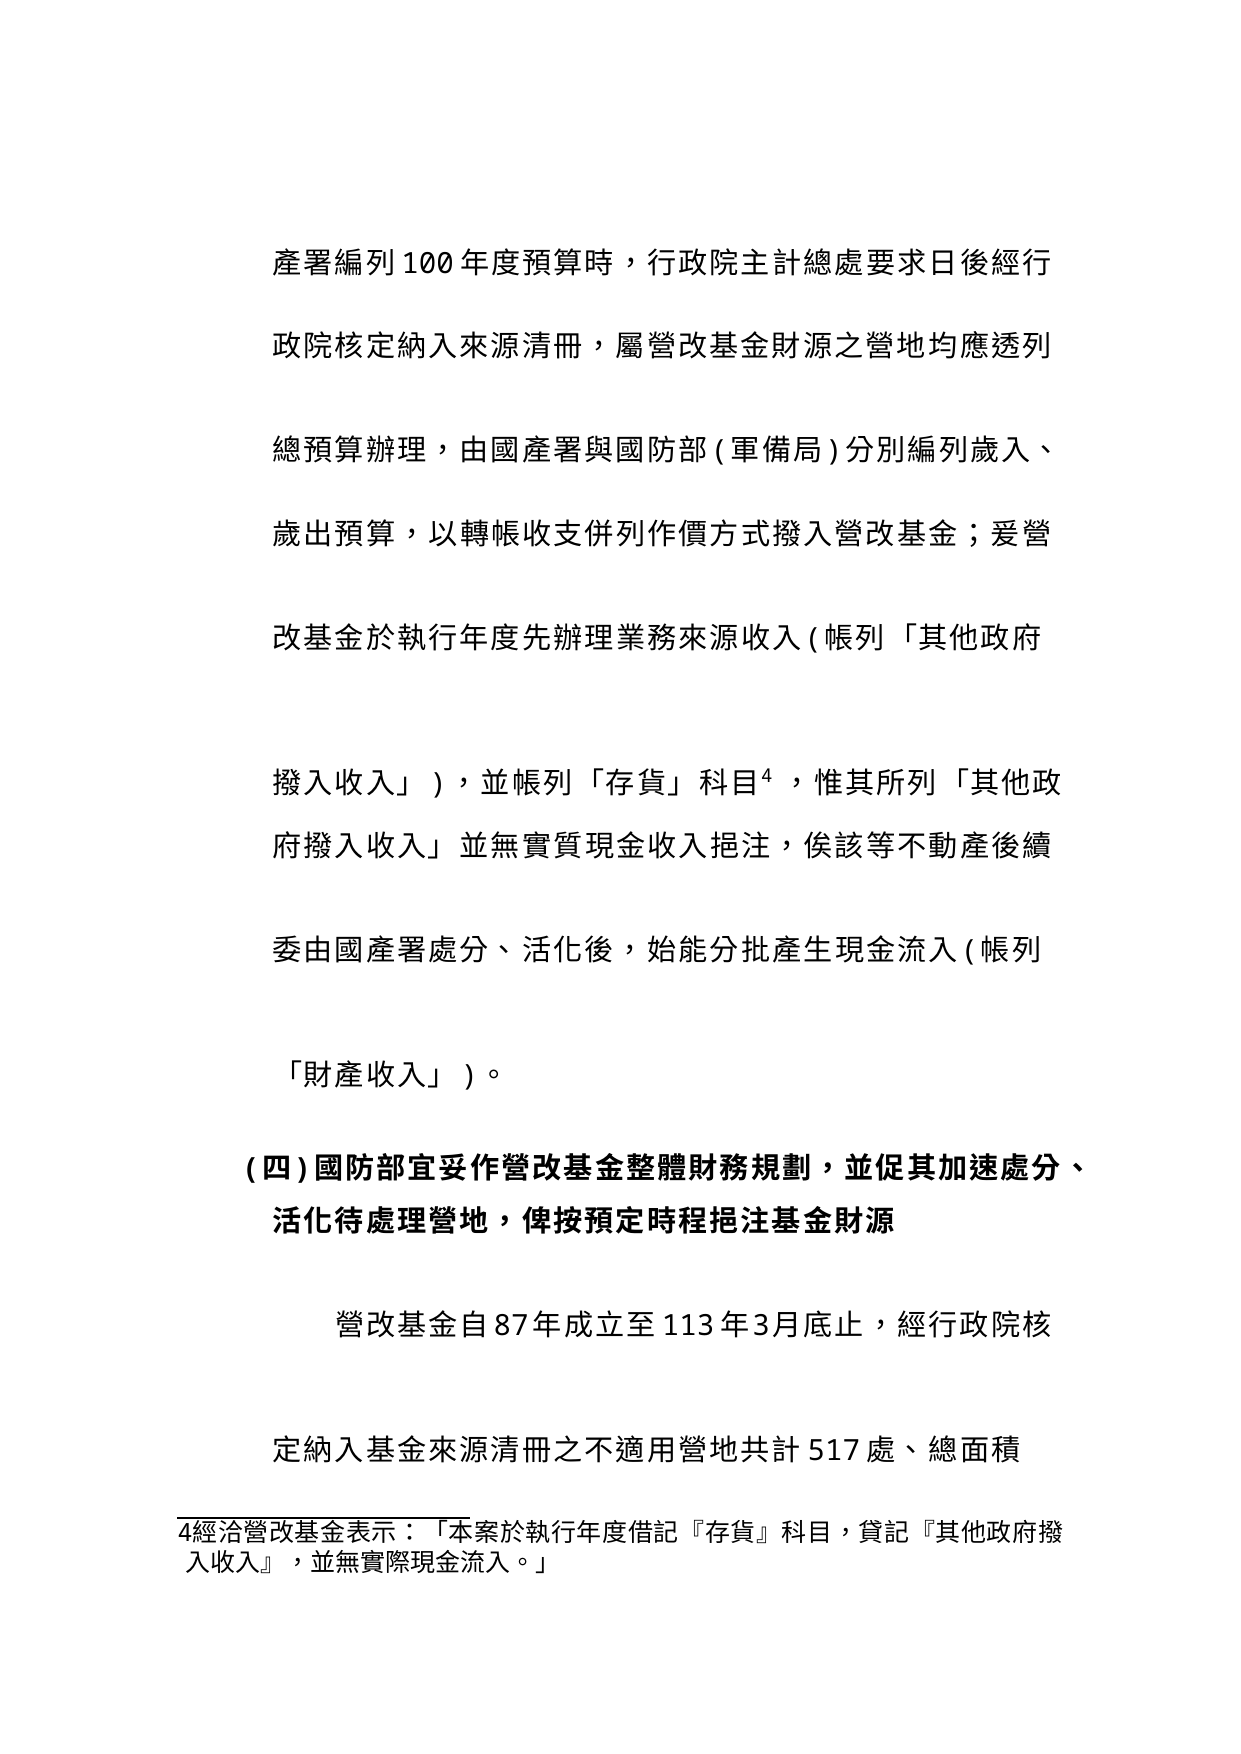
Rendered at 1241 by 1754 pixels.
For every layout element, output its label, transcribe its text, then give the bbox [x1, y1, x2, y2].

text 產署編列100年度預算時，行政院主計總處要求日後經行政院核定納入來源清冊，屬營改基金財源之營地均應透列總預算辦理，由國產署與國防部(軍備局)分別編列歲入、歲出預算，以轉帳收支併列作價方式撥入營改基金；爰營改基金於執行年度先辦理業務來源收入(帳列「其他政府撥入收入」)，並帳列「存貨」科目，惟其所列「其他政府撥入收入」並無實質現金收入挹注，俟該等不動產後續委由國產署處分、活化後，始能分批產生現金流入(帳列「財產收入」)。 [266, 177, 1063, 1115]
text (四)國防部宜妥作營改基金整體財務規劃，並促其加速處分、活化待處理營地，俾按預定時程挹注基金財源 [236, 1115, 1063, 1240]
text 經洽營改基金表示：「本案於執行年度借記『存貨』科目，貸記『其他政府撥入收入』，並無實際現金流入。」 [177, 1518, 1063, 1577]
text 營改基金自87年成立至113年3月底止，經行政院核定納入基金來源清冊之不適用營地共計517處、總面積 [266, 1240, 1063, 1490]
